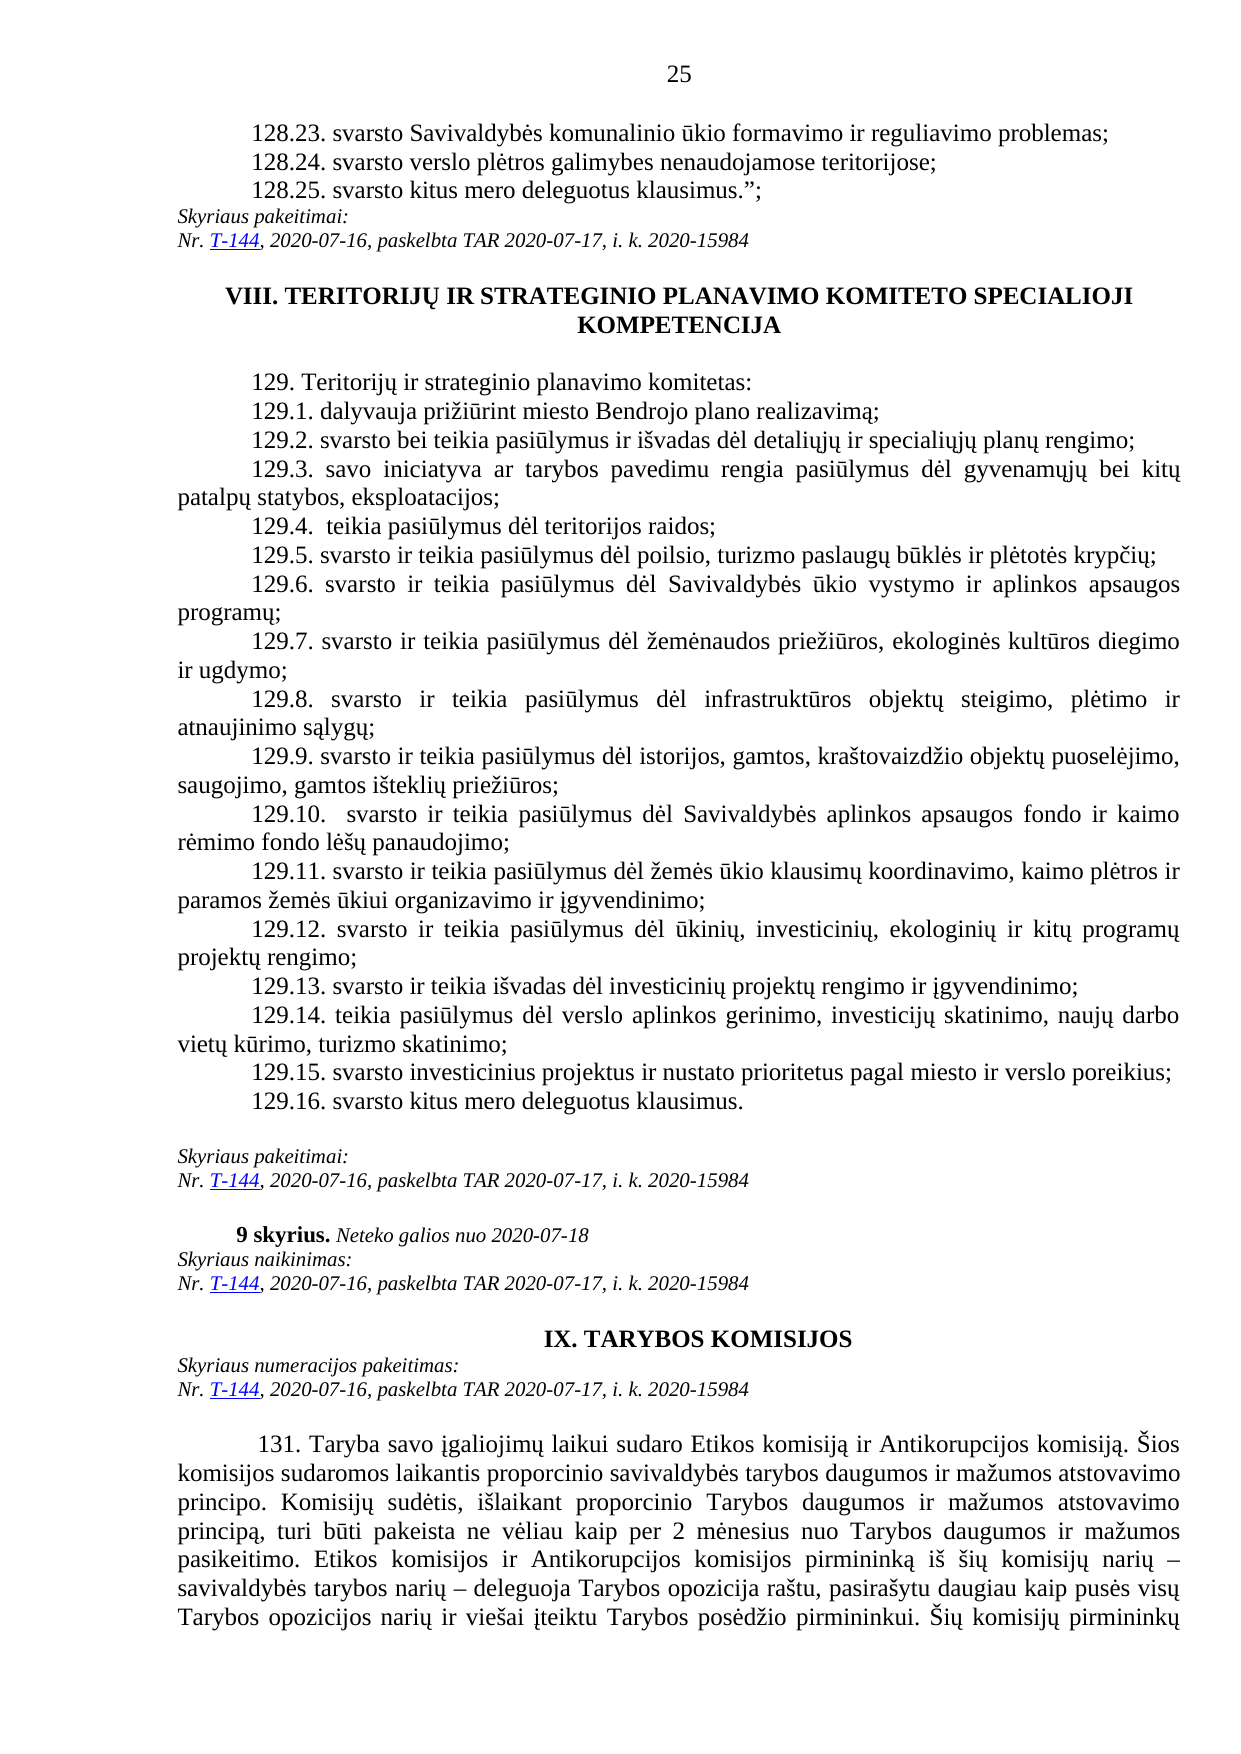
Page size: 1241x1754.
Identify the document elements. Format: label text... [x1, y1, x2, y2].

text Nr. T-144, 2020-07-16, paskelbta TAR 2020-07-17, i. k. 2020-15984 [177, 1271, 1181, 1295]
text 129.8. svarsto ir teikia pasiūlymus dėl infrastruktūros objektų steigimo, plėtimo ir atnaujinimo sąlygų; [177, 684, 1181, 741]
text 129.11. svarsto ir teikia pasiūlymus dėl žemės ūkio klausimų koordinavimo, kaimo plėtros ir paramos žemės ūkiui organizavimo ir įgyvendinimo; [177, 856, 1181, 914]
text 129.14. teikia pasiūlymus dėl verslo aplinkos gerinimo, investicijų skatinimo, naujų darbo vietų kūrimo, turizmo skatinimo; [177, 1000, 1181, 1057]
text 128.23. svarsto Savivaldybės komunalinio ūkio formavimo ir reguliavimo problemas; [177, 118, 1181, 147]
text 129.12. svarsto ir teikia pasiūlymus dėl ūkinių, investicinių, ekologinių ir kitų programų projektų rengimo; [177, 914, 1181, 971]
text Nr. T-144, 2020-07-16, paskelbta TAR 2020-07-17, i. k. 2020-15984 [177, 228, 1181, 252]
text 129.3. savo iniciatyva ar tarybos pavedimu rengia pasiūlymus dėl gyvenamųjų bei kitų patalpų statybos, eksploatacijos; [177, 454, 1181, 511]
text 129.13. svarsto ir teikia išvadas dėl investicinių projektų rengimo ir įgyvendinimo; [177, 971, 1181, 1000]
text 129.10. svarsto ir teikia pasiūlymus dėl Savivaldybės aplinkos apsaugos fondo ir kaimo rėmimo fondo lėšų panaudojimo; [177, 799, 1181, 856]
text 128.25. svarsto kitus mero deleguotus klausimus.”; [177, 176, 1181, 204]
text 129. Teritorijų ir strateginio planavimo komitetas: [177, 367, 1181, 396]
text 129.16. svarsto kitus mero deleguotus klausimus. [177, 1086, 1181, 1115]
text Skyriaus naikinimas: [177, 1247, 1181, 1271]
text Nr. T-144, 2020-07-16, paskelbta TAR 2020-07-17, i. k. 2020-15984 [177, 1377, 1181, 1401]
text 129.1. dalyvauja prižiūrint miesto Bendrojo plano realizavimą; [177, 396, 1181, 425]
text IX. TARYBOS KOMISIJOS [215, 1324, 1181, 1353]
text 129.5. svarsto ir teikia pasiūlymus dėl poilsio, turizmo paslaugų būklės ir plėtotės krypčių; [177, 540, 1181, 569]
text VIII. TERITORIJŲ IR STRATEGINIO PLANAVIMO KOMITETO SPECIALIOJI KOMPETENCIJA [177, 281, 1181, 339]
text 128.24. svarsto verslo plėtros galimybes nenaudojamose teritorijose; [177, 147, 1181, 176]
text Nr. T-144, 2020-07-16, paskelbta TAR 2020-07-17, i. k. 2020-15984 [177, 1168, 1181, 1192]
text 129.9. svarsto ir teikia pasiūlymus dėl istorijos, gamtos, kraštovaizdžio objektų puoselėjimo, saugojimo, gamtos išteklių priežiūros; [177, 741, 1181, 799]
text 9 skyrius. Neteko galios nuo 2020-07-18 [177, 1221, 1181, 1247]
text 129.2. svarsto bei teikia pasiūlymus ir išvadas dėl detaliųjų ir specialiųjų planų rengimo; [177, 425, 1181, 454]
text 129.6. svarsto ir teikia pasiūlymus dėl Savivaldybės ūkio vystymo ir aplinkos apsaugos programų; [177, 569, 1181, 626]
text Skyriaus pakeitimai: [177, 204, 1181, 228]
text 129.15. svarsto investicinius projektus ir nustato prioritetus pagal miesto ir verslo poreikius; [177, 1057, 1181, 1086]
text 131. Taryba savo įgaliojimų laikui sudaro Etikos komisiją ir Antikorupcijos komisiją. Šios komisijos sudaromos laikantis proporcinio savivaldybės tarybos daugumos ir mažumos atstovavimo principo. Komisijų sudėtis, išlaikant proporcinio Tarybos daugumos ir mažumos atstovavimo principą, turi būti pakeista ne vėliau kaip per 2 mėnesius nuo Tarybos daugumos ir mažumos pasikeitimo. Etikos komisijos ir Antikorupcijos komisijos pirmininką iš šių komisijų narių – savivaldybės tarybos narių – deleguoja Tarybos opozicija raštu, pasirašytu daugiau kaip pusės visų Tarybos opozicijos narių ir viešai įteiktu Tarybos posėdžio pirmininkui. Šių komisijų pirmininkų [177, 1429, 1181, 1631]
text Skyriaus numeracijos pakeitimas: [177, 1353, 1181, 1377]
text Skyriaus pakeitimai: [177, 1144, 1181, 1168]
text 129.4. teikia pasiūlymus dėl teritorijos raidos; [177, 511, 1181, 540]
text 129.7. svarsto ir teikia pasiūlymus dėl žemėnaudos priežiūros, ekologinės kultūros diegimo ir ugdymo; [177, 626, 1181, 684]
